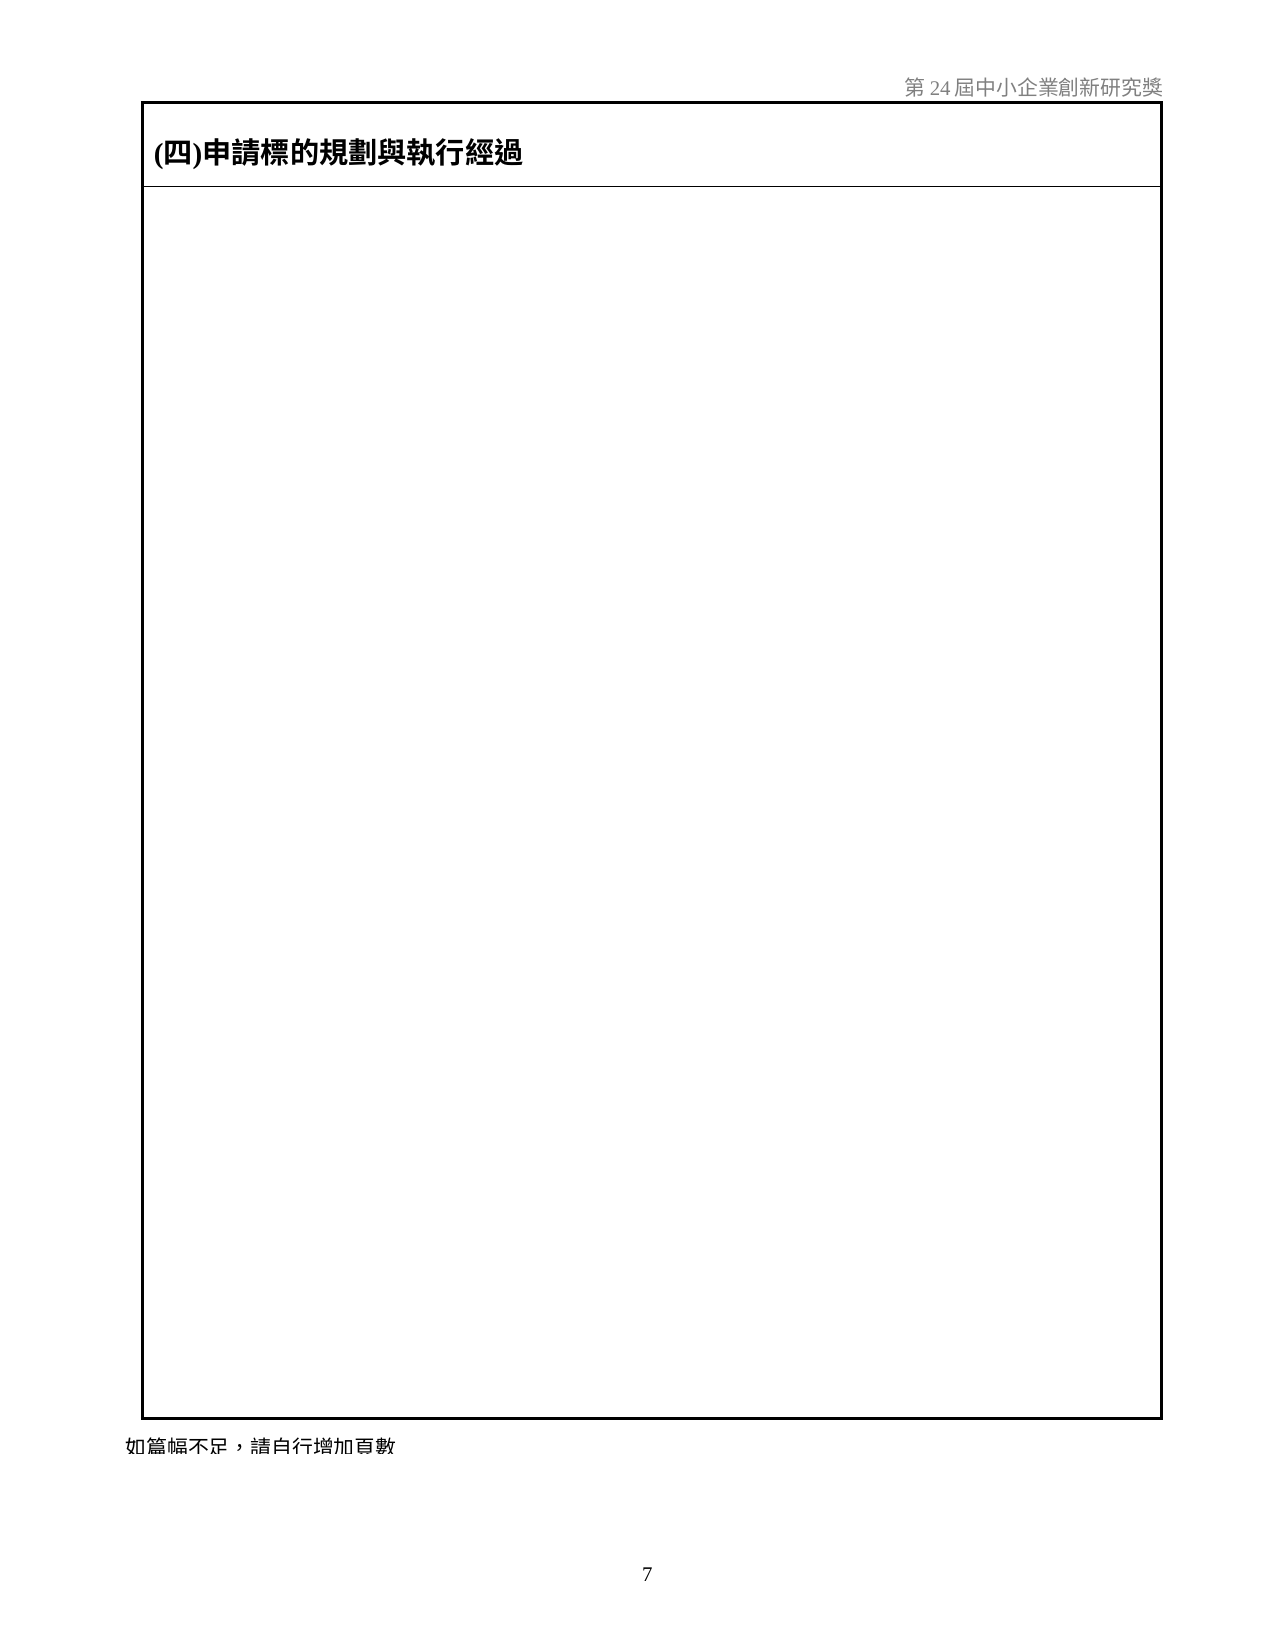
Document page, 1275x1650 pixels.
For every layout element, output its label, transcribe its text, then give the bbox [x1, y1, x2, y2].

table_cell [144, 187, 1160, 1417]
table_header (四)申請標的規劃與執行經過 [144, 104, 1160, 186]
text 如篇幅不足，請自行增加頁數 [125, 1431, 414, 1454]
